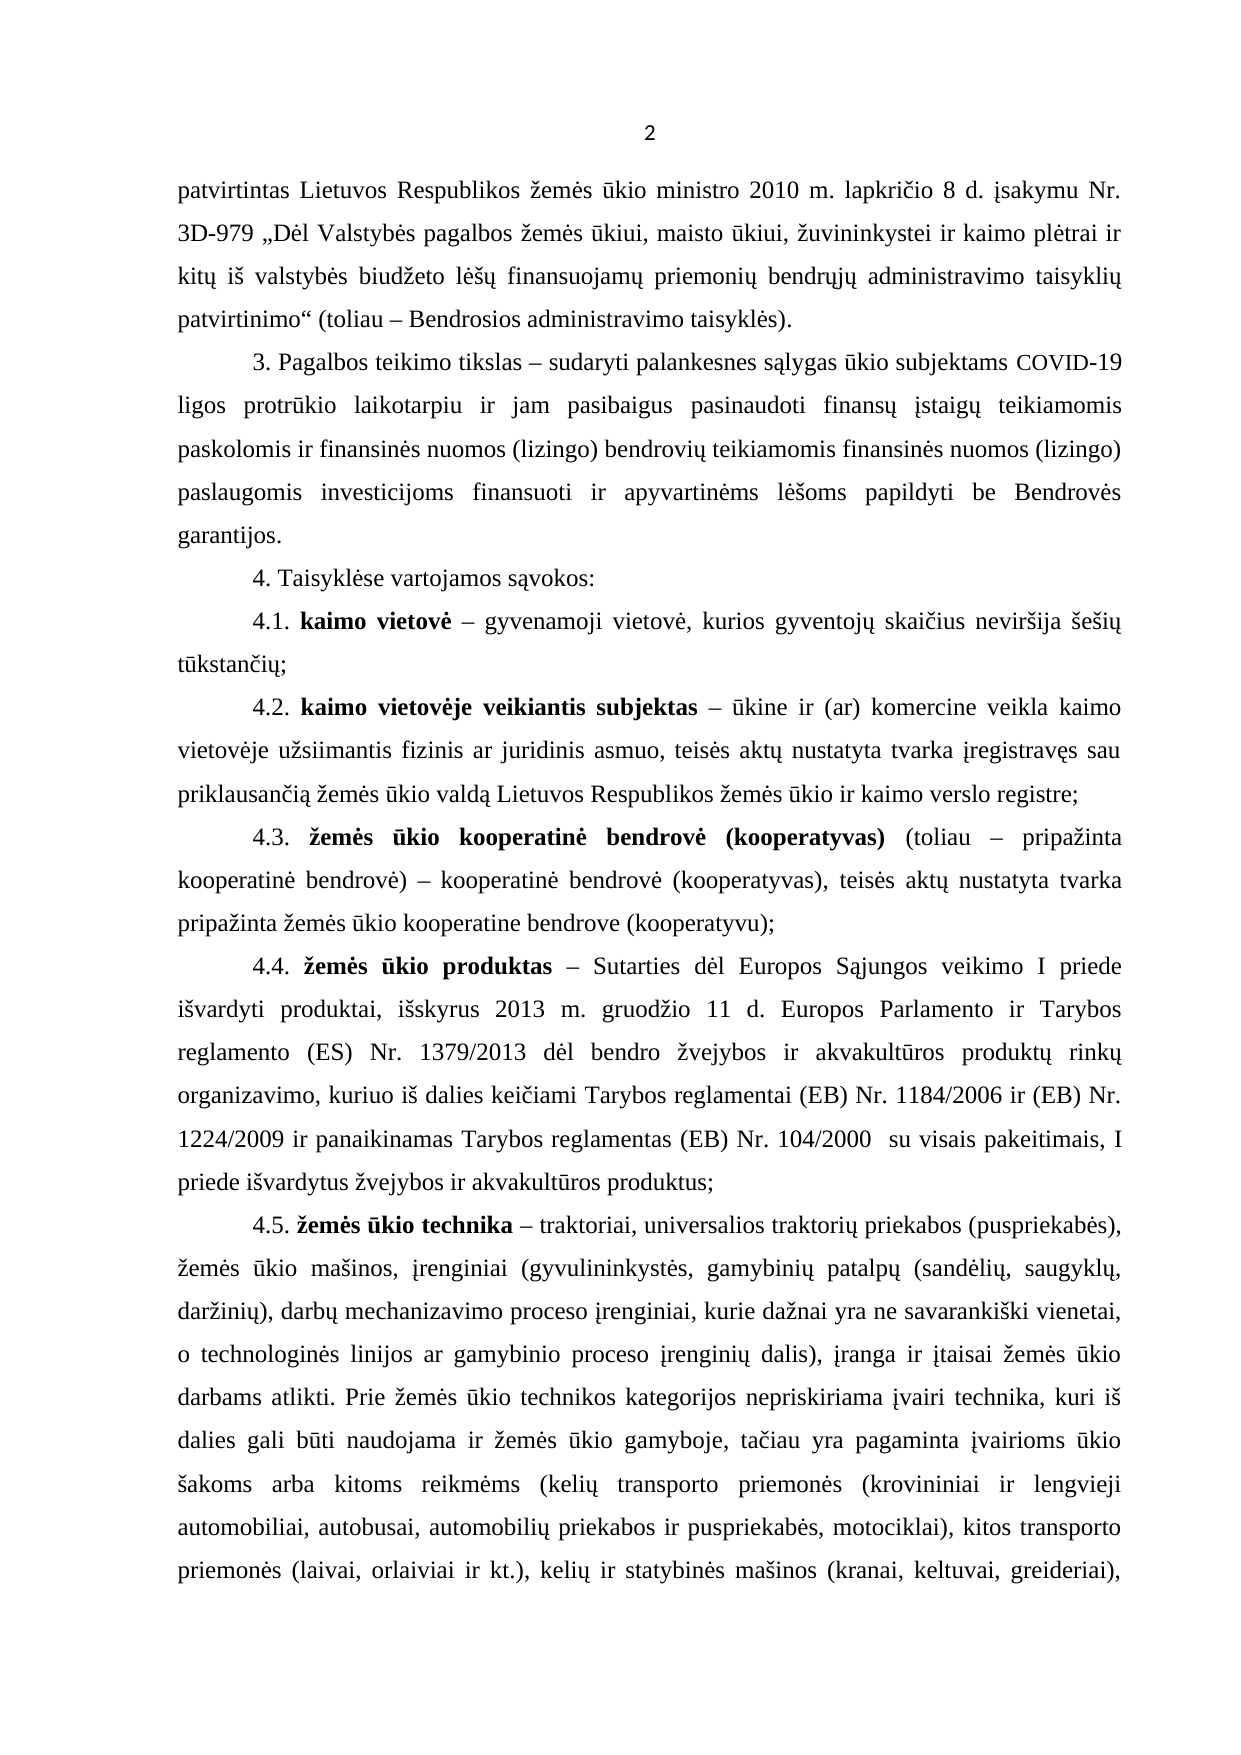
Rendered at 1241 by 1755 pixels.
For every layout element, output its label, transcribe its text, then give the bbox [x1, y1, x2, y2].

text 4.2. kaimo vietovėje veikiantis subjektas – ūkine ir (ar) komercine veikla kaimo vietovėje užsiimantis fizinis ar juridinis asmuo, teisės aktų nustatyta tvarka įregistravęs sau priklausančią žemės ūkio valdą Lietuvos Respublikos žemės ūkio ir kaimo verslo registre; [177, 692, 1122, 807]
text 4.5. žemės ūkio technika – traktoriai, universalios traktorių priekabos (puspriekabės), žemės ūkio mašinos, įrenginiai (gyvulininkystės, gamybinių patalpų (sandėlių, saugyklų, daržinių), darbų mechanizavimo proceso įrenginiai, kurie dažnai yra ne savarankiški vienetai, o technologinės linijos ar gamybinio proceso įrenginių dalis), įranga ir įtaisai žemės ūkio darbams atlikti. Prie žemės ūkio technikos kategorijos nepriskiriama įvairi technika, kuri iš dalies gali būti naudojama ir žemės ūkio gamyboje, tačiau yra pagaminta įvairioms ūkio šakoms arba kitoms reikmėms (kelių transporto priemonės (krovininiai ir lengvieji automobiliai, autobusai, automobilių priekabos ir puspriekabės, motociklai), kitos transporto priemonės (laivai, orlaiviai ir kt.), kelių ir statybinės mašinos (kranai, keltuvai, greideriai), [177, 1210, 1122, 1584]
text 3. Pagalbos teikimo tikslas – sudaryti palankesnes sąlygas ūkio subjektams COVID-19 ligos protrūkio laikotarpiu ir jam pasibaigus pasinaudoti finansų įstaigų teikiamomis paskolomis ir finansinės nuomos (lizingo) bendrovių teikiamomis finansinės nuomos (lizingo) paslaugomis investicijoms finansuoti ir apyvartinėms lėšoms papildyti be Bendrovės garantijos. [177, 347, 1122, 549]
text patvirtintas Lietuvos Respublikos žemės ūkio ministro 2010 m. lapkričio 8 d. įsakymu Nr. 3D-979 „Dėl Valstybės pagalbos žemės ūkiui, maisto ūkiui, žuvininkystei ir kaimo plėtrai ir kitų iš valstybės biudžeto lėšų finansuojamų priemonių bendrųjų administravimo taisyklių patvirtinimo“ (toliau – Bendrosios administravimo taisyklės). [177, 175, 1122, 333]
text 4. Taisyklėse vartojamos sąvokos: [177, 563, 1122, 592]
text 4.1. kaimo vietovė – gyvenamoji vietovė, kurios gyventojų skaičius neviršija šešių tūkstančių; [177, 606, 1122, 678]
text 4.4. žemės ūkio produktas – Sutarties dėl Europos Sąjungos veikimo I priede išvardyti produktai, išskyrus 2013 m. gruodžio 11 d. Europos Parlamento ir Tarybos reglamento (ES) Nr. 1379/2013 dėl bendro žvejybos ir akvakultūros produktų rinkų organizavimo, kuriuo iš dalies keičiami Tarybos reglamentai (EB) Nr. 1184/2006 ir (EB) Nr. 1224/2009 ir panaikinamas Tarybos reglamentas (EB) Nr. 104/2000 su visais pakeitimais, I priede išvardytus žvejybos ir akvakultūros produktus; [177, 951, 1122, 1196]
text 4.3. žemės ūkio kooperatinė bendrovė (kooperatyvas) (toliau – pripažinta kooperatinė bendrovė) – kooperatinė bendrovė (kooperatyvas), teisės aktų nustatyta tvarka pripažinta žemės ūkio kooperatine bendrove (kooperatyvu); [177, 822, 1122, 937]
